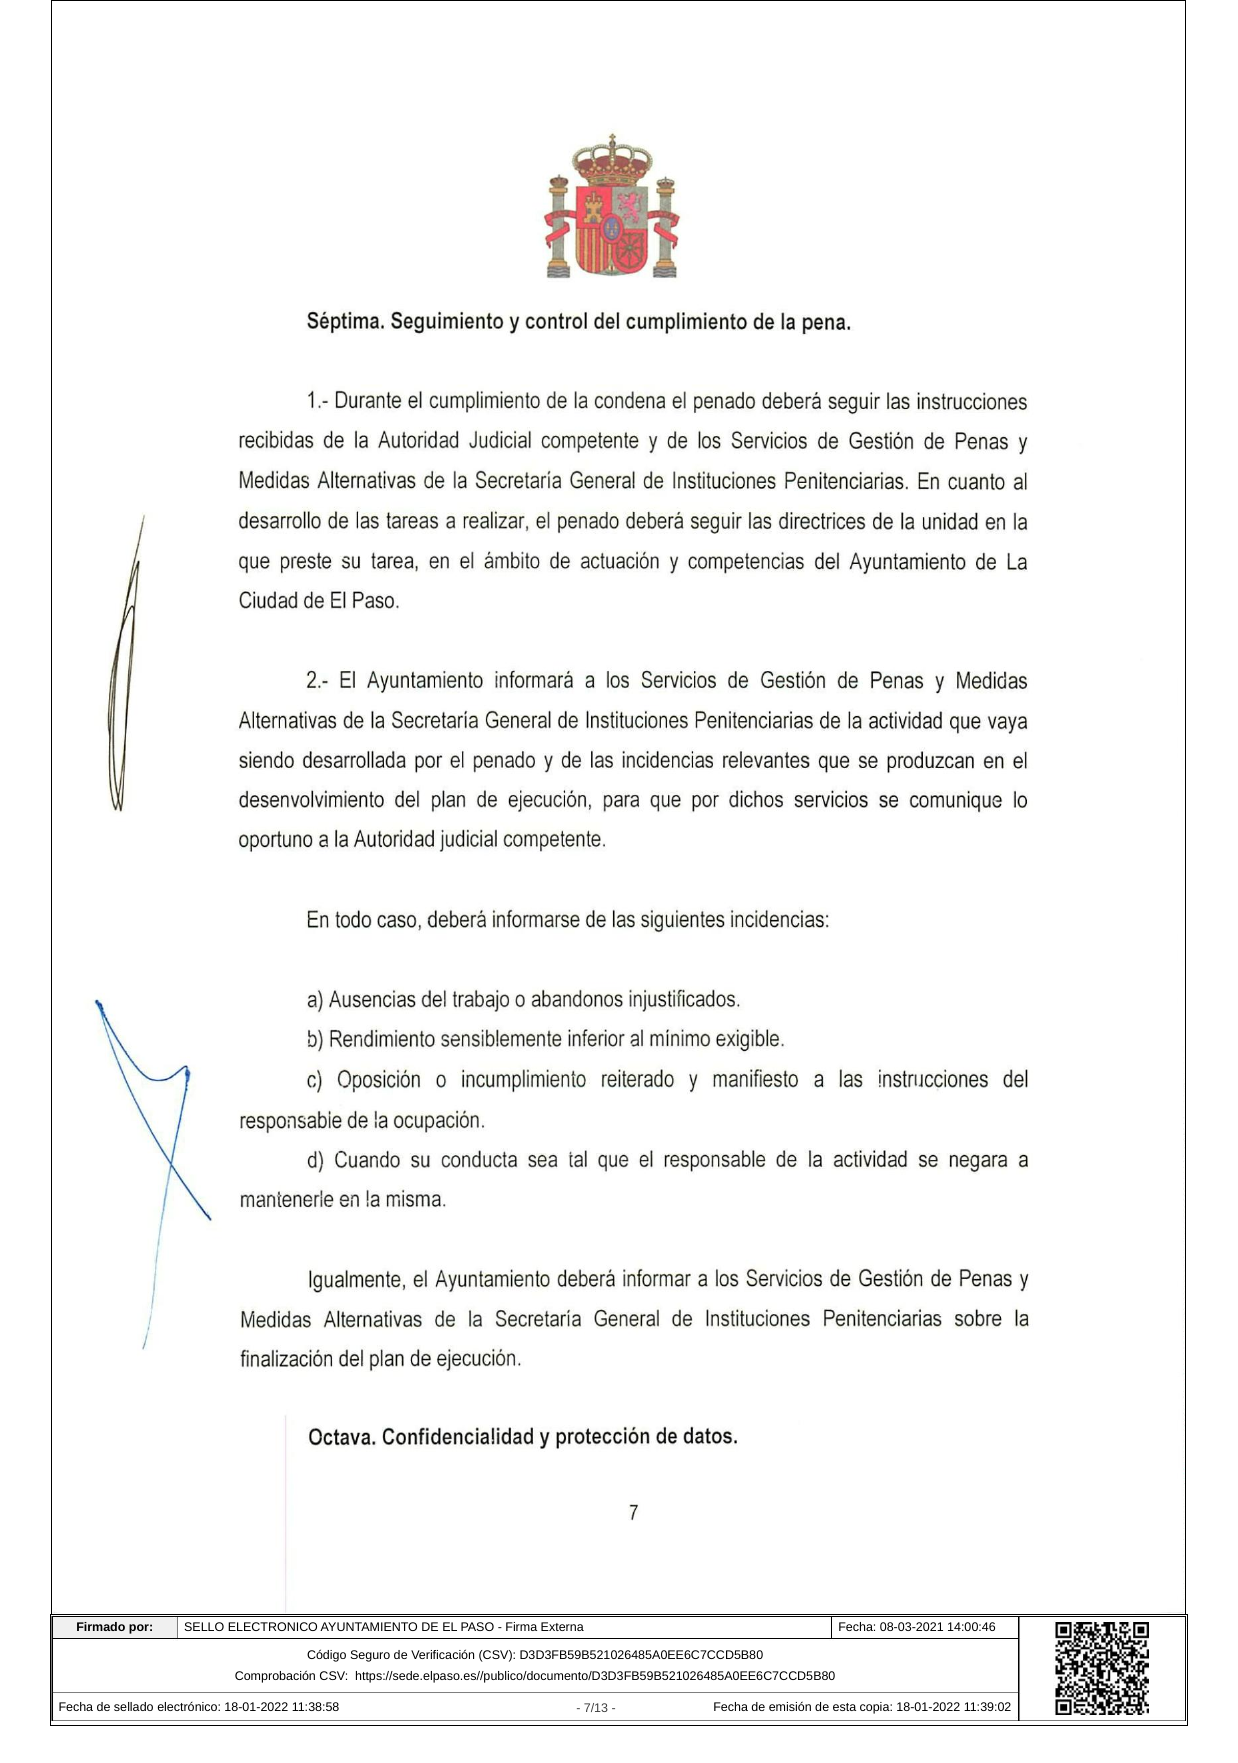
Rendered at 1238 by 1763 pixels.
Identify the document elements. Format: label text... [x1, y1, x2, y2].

text Comprobación CSV: https://sede.elpaso.es//publico/documento/D3D3FB59B521026485A0EE6C7CCD5B80 [234, 1669, 861, 1683]
text Firmado por: [76, 1621, 172, 1634]
text Fecha de emisión de esta copia: 18-01-2022 11:39:02 [713, 1700, 1037, 1714]
text - 7/13 - [576, 1701, 634, 1715]
text Código Seguro de Verificación (CSV): D3D3FB59B521026485A0EE6C7CCD5B80 [307, 1648, 861, 1662]
picture [52, 1, 1185, 1614]
text Fecha de sellado electrónico: 18-01-2022 11:38:58 [58, 1700, 365, 1714]
text SELLO ELECTRONICO AYUNTAMIENTO DE EL PASO - Firma Externa [184, 1621, 613, 1634]
text Fecha: 08-03-2021 14:00:46 [838, 1621, 1019, 1634]
picture [51, 1615, 1187, 1725]
